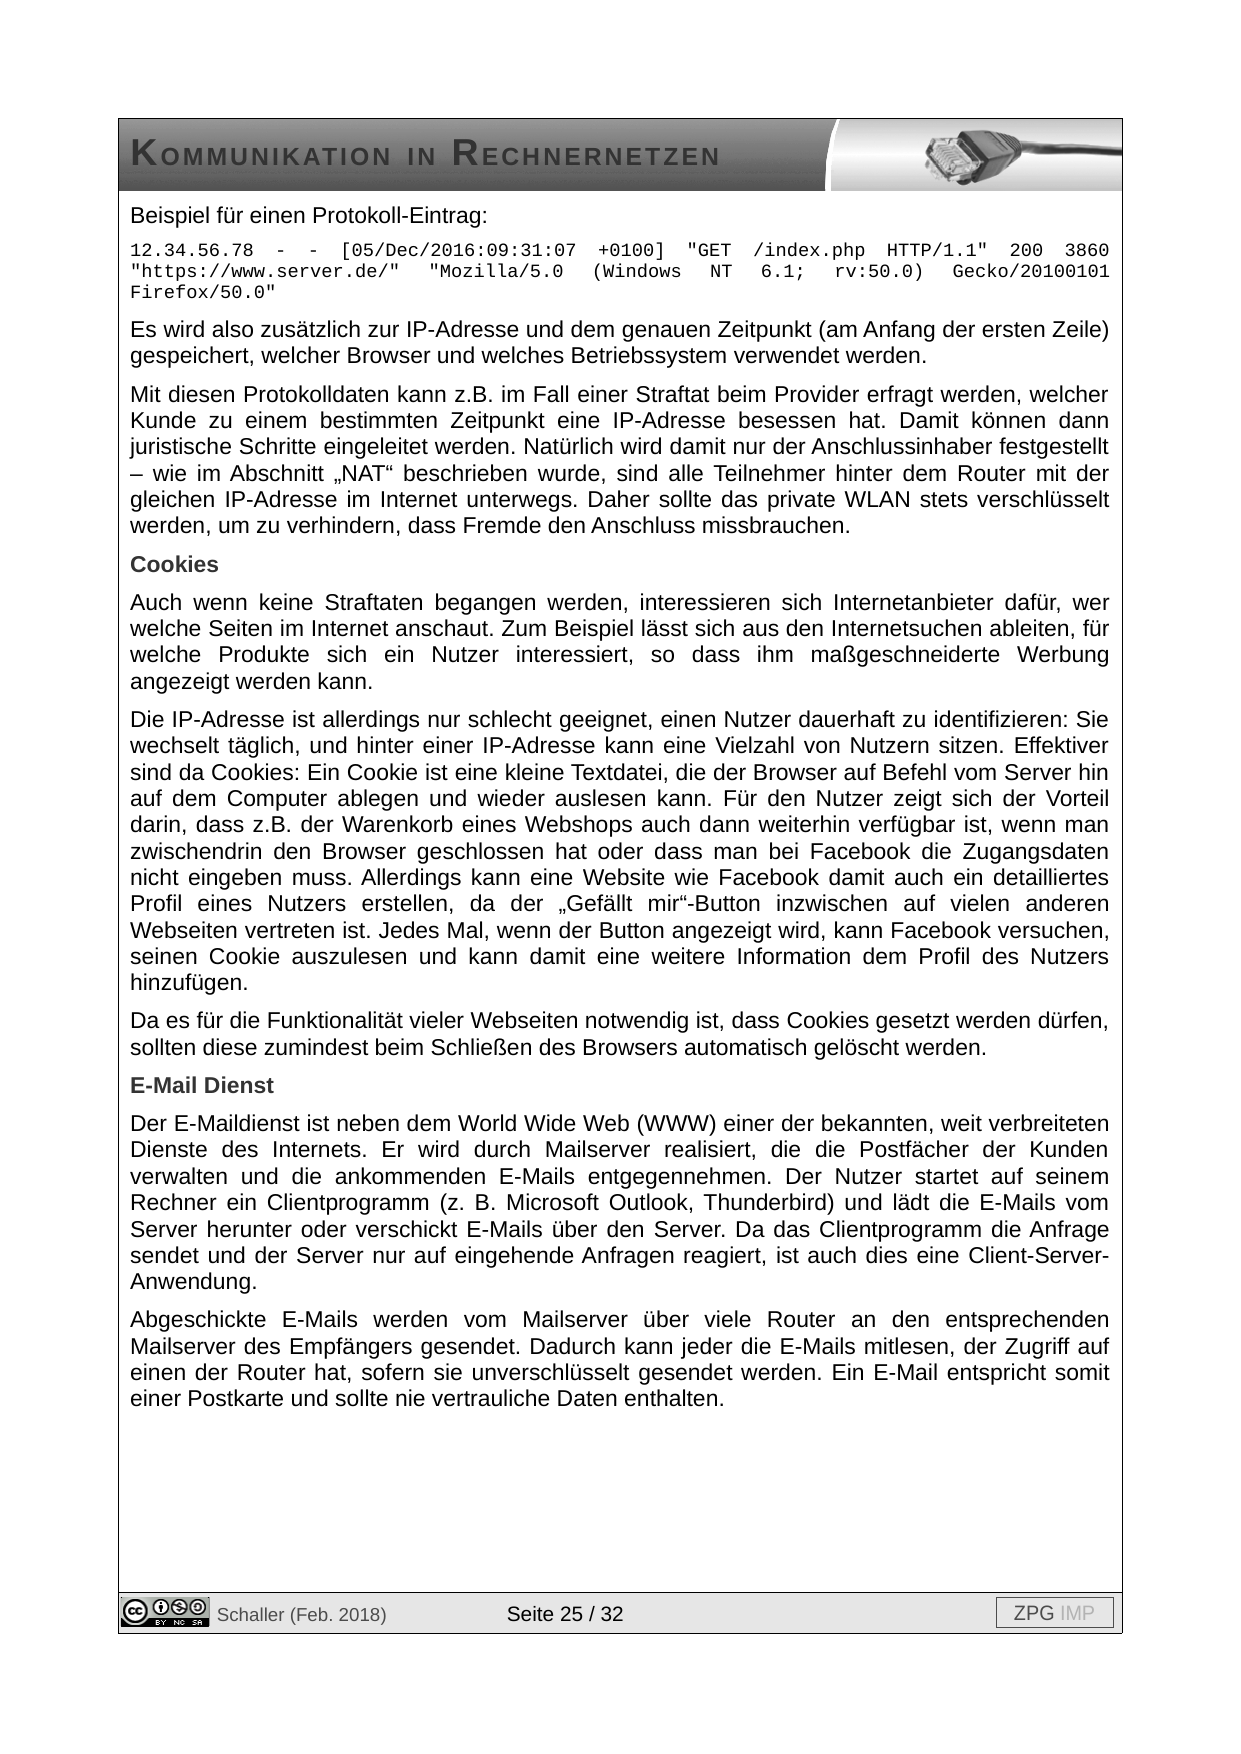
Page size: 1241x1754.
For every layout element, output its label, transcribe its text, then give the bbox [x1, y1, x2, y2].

text Abgeschickte E-Mails werden vom Mailserver über viele Router an den entsprechenden Mailserver des Empfängers gesendet. Dadurch kann jeder die E-Mails mitlesen, der Zugriff auf einen der Router hat, sofern sie unverschlüsselt gesendet werden. Ein E-Mail entspricht somit einer Postkarte und sollte nie vertrauliche Daten enthalten. [130, 1306, 1110, 1412]
text Mit diesen Protokolldaten kann z.B. im Fall einer Straftat beim Provider erfragt werden, welcher Kunde zu einem bestimmten Zeitpunkt eine IP-Adresse besessen hat. Damit können dann juristische Schritte eingeleitet werden. Natürlich wird damit nur der Anschlussinhaber festgestellt – wie im Abschnitt „NAT“ beschrieben wurde, sind alle Teilnehmer hinter dem Router mit der gleichen IP-Adresse im Internet unterwegs. Daher sollte das private WLAN stets verschlüsselt werden, um zu verhindern, dass Fremde den Anschluss missbrauchen. [130, 381, 1110, 539]
text Die IP-Adresse ist allerdings nur schlecht geeignet, einen Nutzer dauerhaft zu identifizieren: Sie wechselt täglich, und hinter einer IP-Adresse kann eine Vielzahl von Nutzern sitzen. Effektiver sind da Cookies: Ein Cookie ist eine kleine Textdatei, die der Browser auf Befehl vom Server hin auf dem Computer ablegen und wieder auslesen kann. Für den Nutzer zeigt sich der Vorteil darin, dass z.B. der Warenkorb eines Webshops auch dann weiterhin verfügbar ist, wenn man zwischendrin den Browser geschlossen hat oder dass man bei Facebook die Zugangsdaten nicht eingeben muss. Allerdings kann eine Website wie Facebook damit auch ein detailliertes Profil eines Nutzers erstellen, da der „Gefällt mir“-Button inzwischen auf vielen anderen Webseiten vertreten ist. Jedes Mal, wenn der Button angezeigt wird, kann Facebook versuchen, seinen Cookie auszulesen und kann damit eine weitere Information dem Profil des Nutzers hinzufügen. [130, 706, 1110, 996]
text Cookies [130, 551, 1110, 577]
text Der E-Maildienst ist neben dem World Wide Web (WWW) einer der bekannten, weit verbreiteten Dienste des Internets. Er wird durch Mailserver realisiert, die die Postfächer der Kunden verwalten und die ankommenden E-Mails entgegennehmen. Der Nutzer startet auf seinem Rechner ein Clientprogramm (z. B. Microsoft Outlook, Thunderbird) und lädt die E-Mails vom Server herunter oder verschickt E-Mails über den Server. Da das Clientprogramm die Anfrage sendet und der Server nur auf eingehende Anfragen reagiert, ist auch dies eine Client-Server-Anwendung. [130, 1110, 1110, 1294]
text Auch wenn keine Straftaten begangen werden, interessieren sich Internetanbieter dafür, wer welche Seiten im Internet anschaut. Zum Beispiel lässt sich aus den Internetsuchen ableiten, für welche Produkte sich ein Nutzer interessiert, so dass ihm maßgeschneiderte Werbung angezeigt werden kann. [130, 589, 1110, 694]
text Es wird also zusätzlich zur IP-Adresse und dem genauen Zeitpunkt (am Anfang der ersten Zeile) gespeichert, welcher Browser und welches Betriebssystem verwendet werden. [130, 316, 1110, 369]
text Da es für die Funktionalität vieler Webseiten notwendig ist, dass Cookies gesetzt werden dürfen, sollten diese zumindest beim Schließen des Browsers automatisch gelöscht werden. [130, 1007, 1110, 1060]
text 12.34.56.78 - - [05/Dec/2016:09:31:07 +0100] "GET /index.php HTTP/1.1" 200 3860 "https://www.server.de/" "Mozilla/5.0 (Windows NT 6.1; rv:50.0) Gecko/20100101 Firefox/50.0" [130, 241, 1110, 304]
picture [120, 1597, 210, 1627]
text Beispiel für einen Protokoll-Eintrag: [130, 202, 1110, 229]
text E-Mail Dienst [130, 1072, 1110, 1098]
picture [119, 119, 1122, 191]
